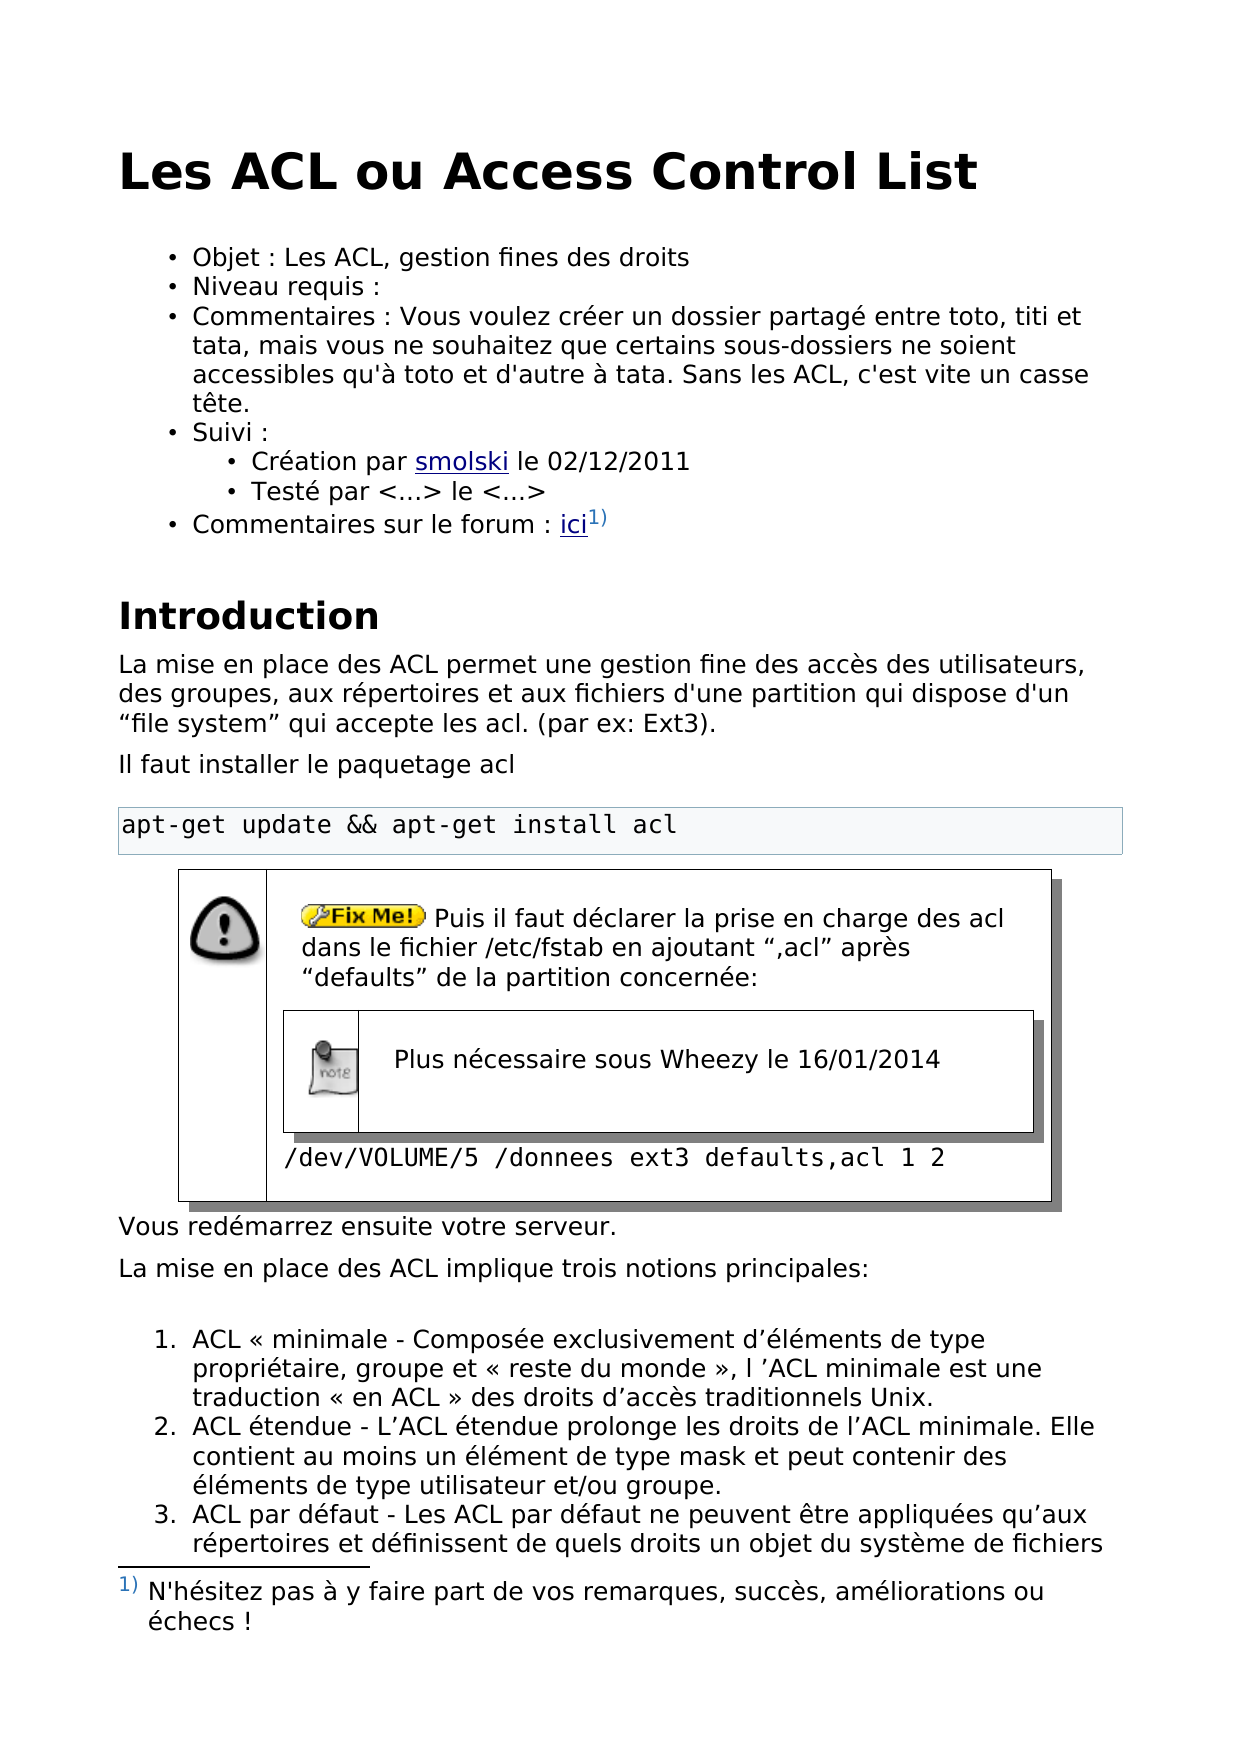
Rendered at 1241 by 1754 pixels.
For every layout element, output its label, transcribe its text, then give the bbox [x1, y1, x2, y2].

list Niveau requis : [177, 272, 1122, 302]
picture [190, 892, 266, 968]
text La mise en place des ACL permet une gestion fine des accès des utilisateurs, des groupes, aux répertoires et aux fichiers d'une partition qui dispose d'un “file system” qui accepte les acl. (par ex: Ext3). [118, 651, 1122, 738]
list ACL par défaut - Les ACL par défaut ne peuvent être appliquées qu’aux répertoires et définissent de quels droits un objet du système de fichiers [177, 1500, 1122, 1558]
list Objet : Les ACL, gestion fines des droits [177, 243, 1122, 272]
list Suivi : [177, 418, 1122, 447]
table_header apt-get update && apt-get install acl [119, 808, 1122, 854]
table_header Plus nécessaire sous Wheezy le 16/01/2014 [359, 1011, 1033, 1132]
subtitle Les ACL ou Access Control List [118, 143, 1122, 201]
text La mise en place des ACL implique trois notions principales: [118, 1254, 1122, 1283]
text Il faut installer le paquetage acl [118, 751, 1122, 780]
table_header [284, 1011, 358, 1132]
list ACL « minimale - Composée exclusivement d’éléments de type propriétaire, groupe et « reste du monde », l ’ACL minimale est une traduction « en ACL » des droits d’accès traditionnels Unix. [177, 1325, 1122, 1412]
table_header Puis il faut déclarer la prise en charge des acl dans le fichier /etc/fstab en ajoutant “,acl” après “defaults” de la partition concernée: /dev/VOLUME/5 /donnees ext3 defaults,acl 1 2 [267, 870, 1051, 1201]
list Testé par <...> le <...> [236, 477, 1122, 506]
table_header [179, 870, 266, 1201]
text Vous redémarrez ensuite votre serveur. [118, 1212, 1122, 1241]
picture [295, 1033, 359, 1109]
list Commentaires sur le forum : ici [177, 506, 1122, 540]
list N'hésitez pas à y faire part de vos remarques, succès, améliorations ou échecs ! [118, 1573, 1122, 1636]
subtitle Introduction [118, 594, 1122, 638]
list ACL étendue - L’ACL étendue prolonge les droits de l’ACL minimale. Elle contient au moins un élément de type mask et peut contenir des éléments de type utilisateur et/ou groupe. [177, 1412, 1122, 1500]
picture [301, 904, 426, 928]
list Commentaires : Vous voulez créer un dossier partagé entre toto, titi et tata, mais vous ne souhaitez que certains sous-dossiers ne soient accessibles qu'à toto et d'autre à tata. Sans les ACL, c'est vite un casse tête. [177, 302, 1122, 418]
list Création par smolski le 02/12/2011 [236, 447, 1122, 477]
